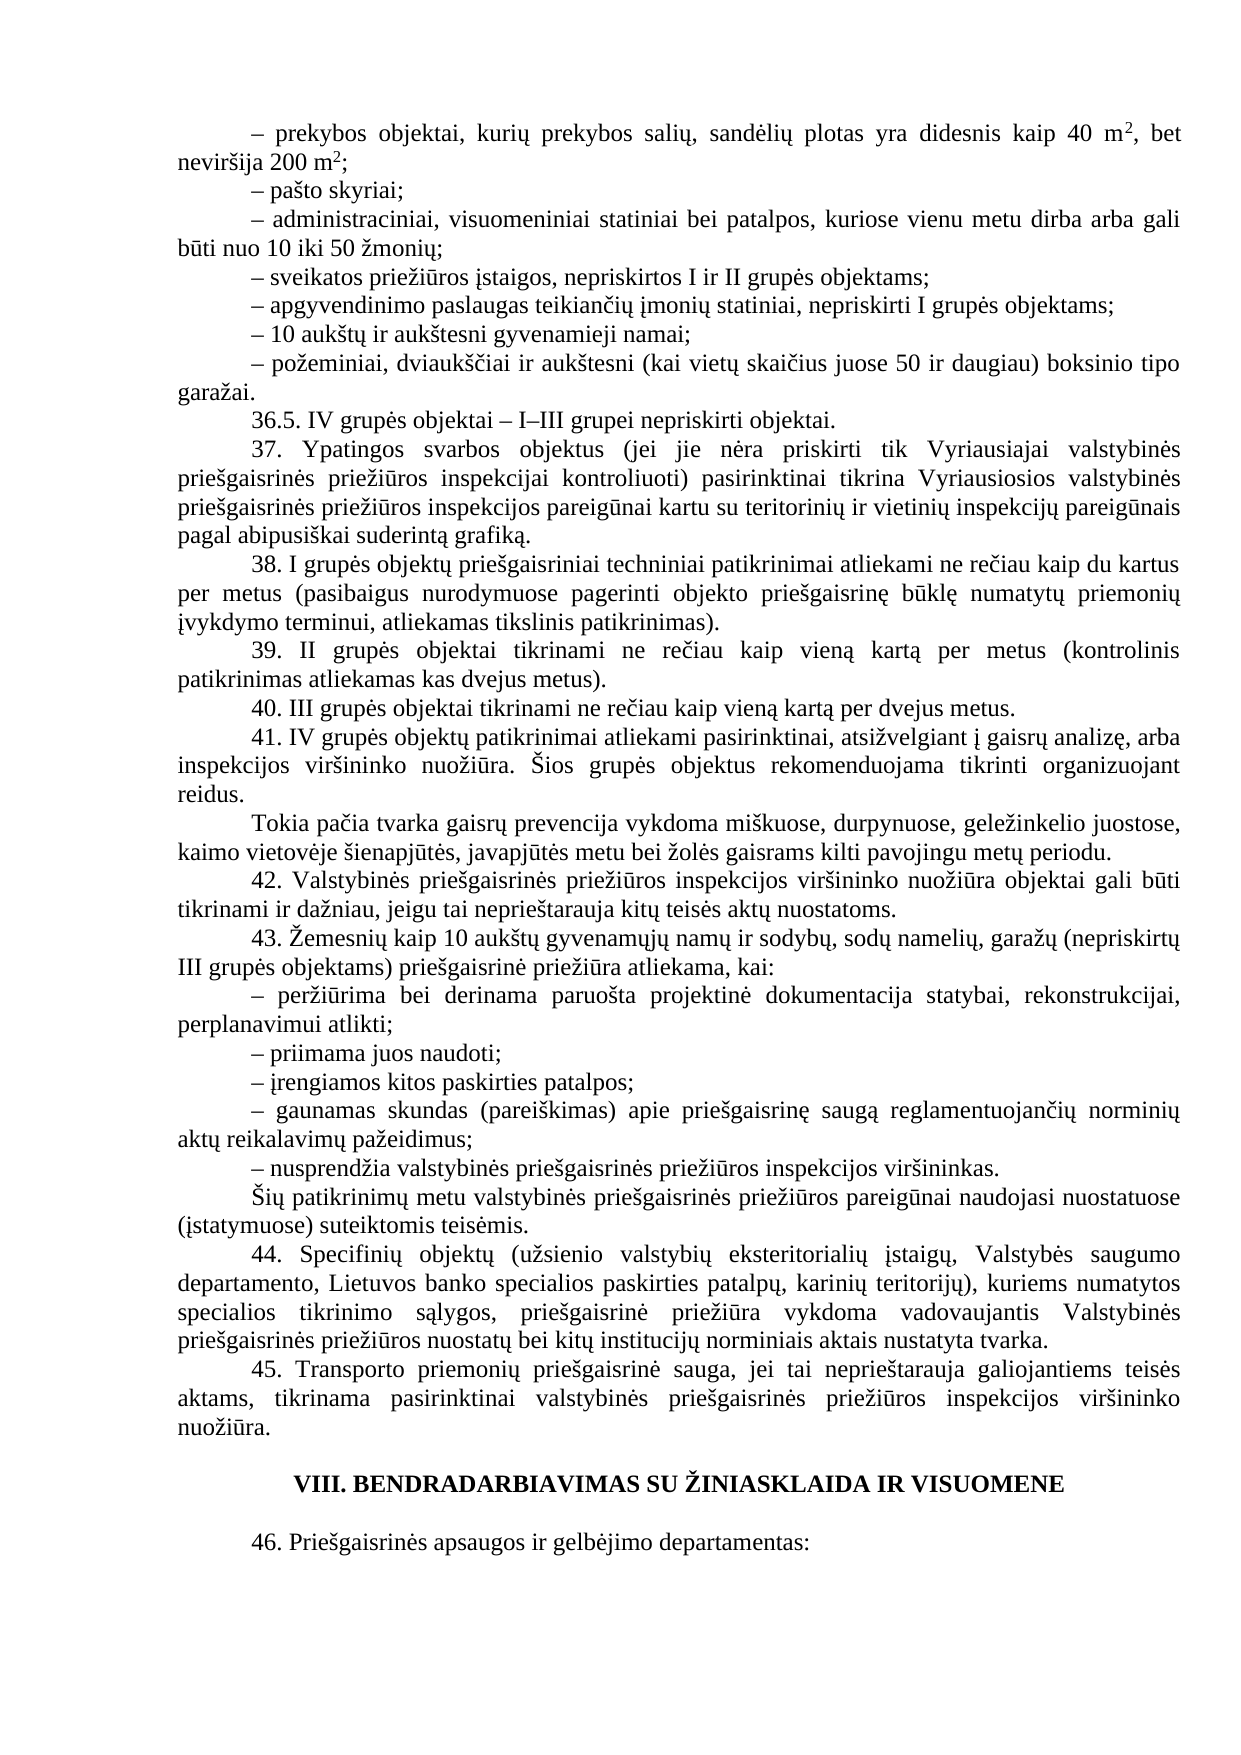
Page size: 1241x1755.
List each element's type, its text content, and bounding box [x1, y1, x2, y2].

text 38. I grupės objektų priešgaisriniai techniniai patikrinimai atliekami ne rečiau kaip du kartus per metus (pasibaigus nurodymuose pagerinti objekto priešgaisrinę būklę numatytų priemonių įvykdymo terminui, atliekamas tikslinis patikrinimas). [177, 549, 1181, 636]
text 45. Transporto priemonių priešgaisrinė sauga, jei tai neprieštarauja galiojantiems teisės aktams, tikrinama pasirinktinai valstybinės priešgaisrinės priežiūros inspekcijos viršininko nuožiūra. [177, 1354, 1181, 1441]
text 42. Valstybinės priešgaisrinės priežiūros inspekcijos viršininko nuožiūra objektai gali būti tikrinami ir dažniau, jeigu tai neprieštarauja kitų teisės aktų nuostatoms. [177, 866, 1181, 923]
text – gaunamas skundas (pareiškimas) apie priešgaisrinę saugą reglamentuojančių norminių aktų reikalavimų pažeidimus; [177, 1096, 1181, 1153]
text – 10 aukštų ir aukštesni gyvenamieji namai; [177, 319, 1181, 348]
text – apgyvendinimo paslaugas teikiančių įmonių statiniai, nepriskirti I grupės objektams; [177, 291, 1181, 319]
text 36.5. IV grupės objektai – I–III grupei nepriskirti objektai. [177, 406, 1181, 434]
text – administraciniai, visuomeniniai statiniai bei patalpos, kuriose vienu metu dirba arba gali būti nuo 10 iki 50 žmonių; [177, 204, 1181, 262]
text 39. II grupės objektai tikrinami ne rečiau kaip vieną kartą per metus (kontrolinis patikrinimas atliekamas kas dvejus metus). [177, 636, 1181, 693]
text Šių patikrinimų metu valstybinės priešgaisrinės priežiūros pareigūnai naudojasi nuostatuose (įstatymuose) suteiktomis teisėmis. [177, 1182, 1181, 1239]
text 43. Žemesnių kaip 10 aukštų gyvenamųjų namų ir sodybų, sodų namelių, garažų (nepriskirtų III grupės objektams) priešgaisrinė priežiūra atliekama, kai: [177, 923, 1181, 981]
text – sveikatos priežiūros įstaigos, nepriskirtos I ir II grupės objektams; [177, 262, 1181, 291]
text – pašto skyriai; [177, 176, 1181, 204]
text – priimama juos naudoti; [177, 1038, 1181, 1067]
text – požeminiai, dviaukščiai ir aukštesni (kai vietų skaičius juose 50 ir daugiau) boksinio tipo garažai. [177, 348, 1181, 406]
text – peržiūrima bei derinama paruošta projektinė dokumentacija statybai, rekonstrukcijai, perplanavimui atlikti; [177, 981, 1181, 1038]
text 37. Ypatingos svarbos objektus (jei jie nėra priskirti tik Vyriausiajai valstybinės priešgaisrinės priežiūros inspekcijai kontroliuoti) pasirinktinai tikrina Vyriausiosios valstybinės priešgaisrinės priežiūros inspekcijos pareigūnai kartu su teritorinių ir vietinių inspekcijų pareigūnais pagal abipusiškai suderintą grafiką. [177, 434, 1181, 549]
text – įrengiamos kitos paskirties patalpos; [177, 1067, 1181, 1096]
text 40. III grupės objektai tikrinami ne rečiau kaip vieną kartą per dvejus metus. [177, 693, 1181, 722]
text 41. IV grupės objektų patikrinimai atliekami pasirinktinai, atsižvelgiant į gaisrų analizę, arba inspekcijos viršininko nuožiūra. Šios grupės objektus rekomenduojama tikrinti organizuojant reidus. [177, 722, 1181, 808]
text Tokia pačia tvarka gaisrų prevencija vykdoma miškuose, durpynuose, geležinkelio juostose, kaimo vietovėje šienapjūtės, javapjūtės metu bei žolės gaisrams kilti pavojingu metų periodu. [177, 808, 1181, 866]
text 46. Priešgaisrinės apsaugos ir gelbėjimo departamentas: [177, 1527, 1181, 1556]
text – nusprendžia valstybinės priešgaisrinės priežiūros inspekcijos viršininkas. [177, 1153, 1181, 1182]
text VIII. BENDRADARBIAVIMAS SU ŽINIASKLAIDA IR VISUOMENE [177, 1469, 1181, 1498]
text – prekybos objektai, kurių prekybos salių, sandėlių plotas yra didesnis kaip 40 m2, bet neviršija 200 m2; [177, 118, 1181, 176]
text 44. Specifinių objektų (užsienio valstybių eksteritorialių įstaigų, Valstybės saugumo departamento, Lietuvos banko specialios paskirties patalpų, karinių teritorijų), kuriems numatytos specialios tikrinimo sąlygos, priešgaisrinė priežiūra vykdoma vadovaujantis Valstybinės priešgaisrinės priežiūros nuostatų bei kitų institucijų norminiais aktais nustatyta tvarka. [177, 1239, 1181, 1354]
